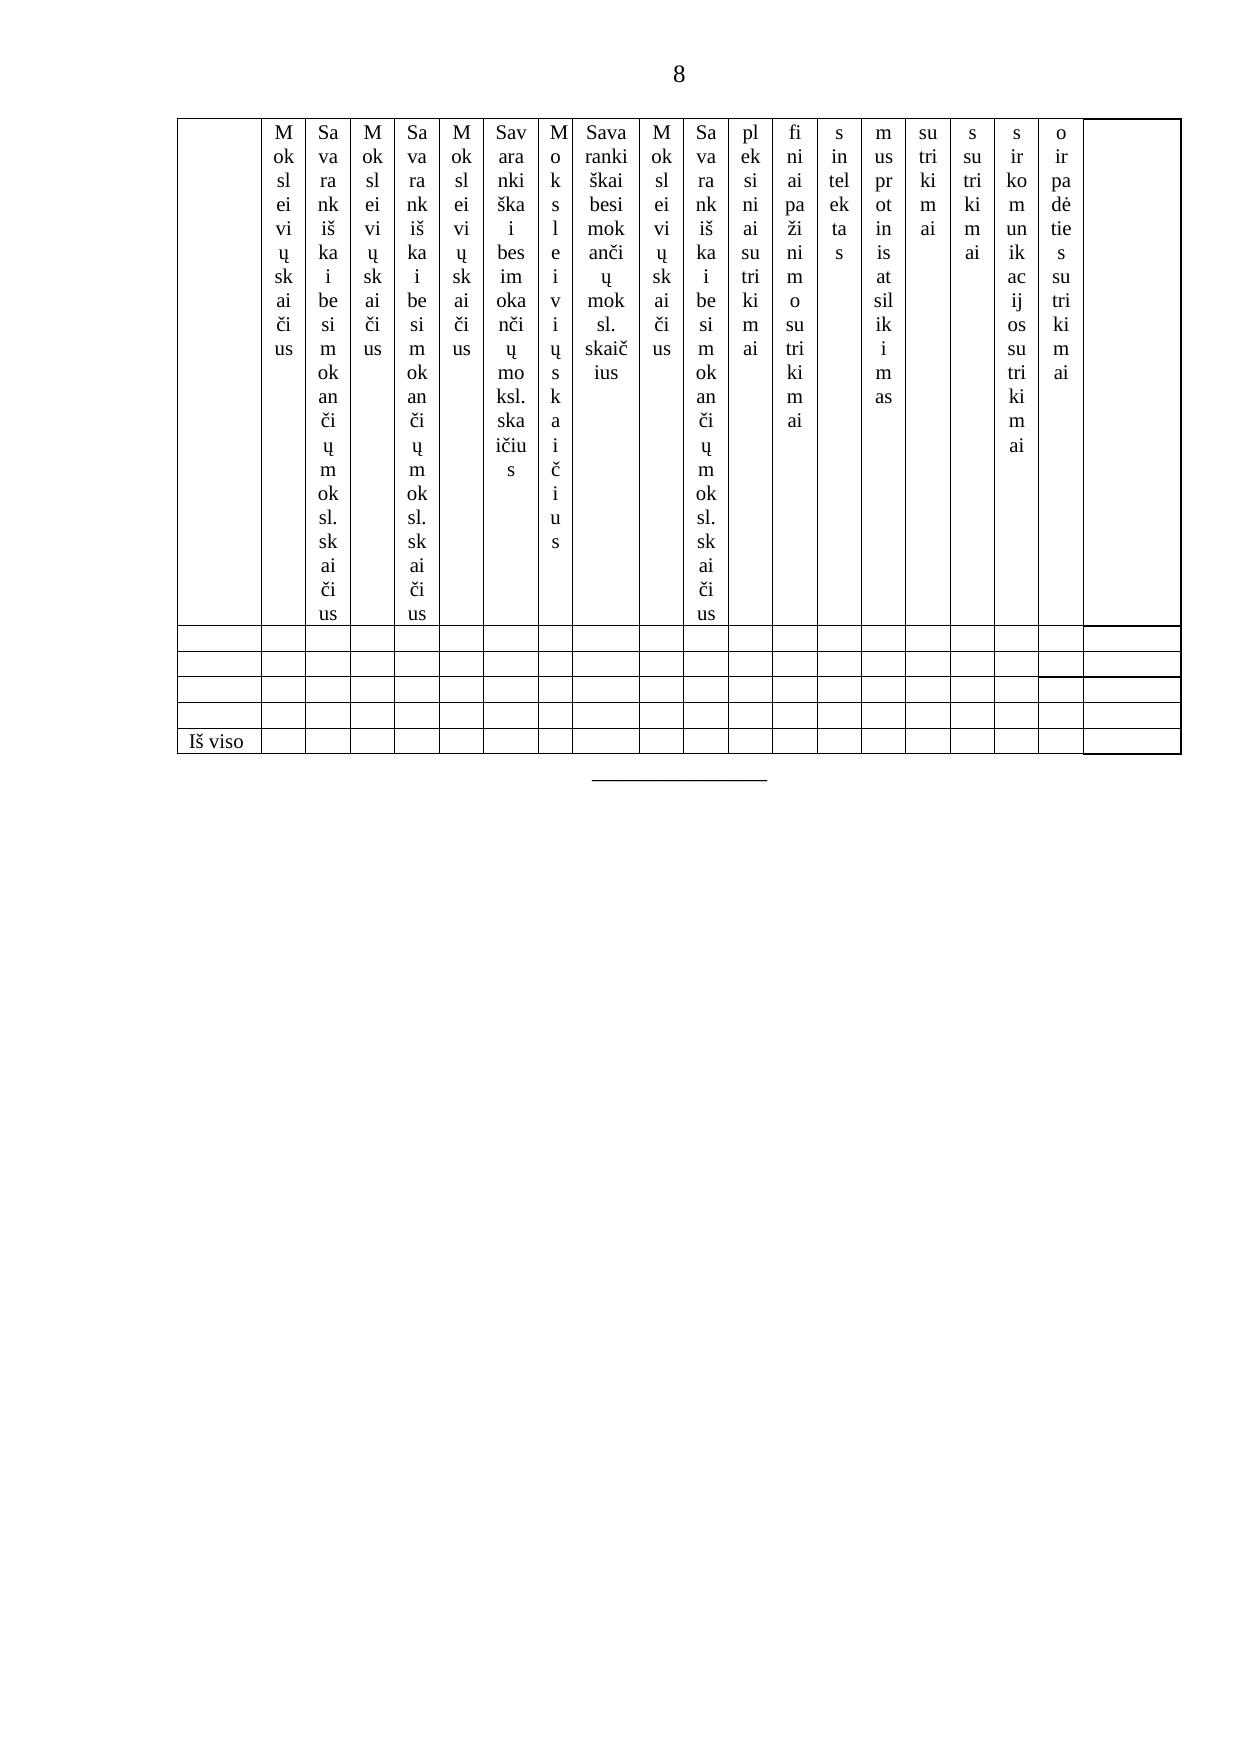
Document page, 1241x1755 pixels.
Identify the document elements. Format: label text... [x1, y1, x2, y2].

table_cell [729, 729, 772, 753]
table_cell [262, 652, 305, 676]
table_cell [395, 626, 439, 651]
table_cell [951, 703, 994, 727]
table_cell [539, 626, 572, 651]
table_cell [484, 703, 538, 727]
table_cell [906, 729, 950, 753]
table_cell [773, 652, 817, 676]
table_cell [862, 652, 905, 676]
table_cell [351, 703, 394, 727]
table_cell [573, 729, 639, 753]
table_cell [684, 652, 728, 676]
table_cell [539, 652, 572, 676]
table_cell [995, 677, 1038, 702]
table_cell s sutrikimai [951, 119, 994, 625]
table_cell [573, 677, 639, 702]
table_cell [1084, 652, 1180, 676]
table_cell [729, 652, 772, 676]
table_cell pleksiniai sutrikimai [729, 119, 772, 625]
table_cell [862, 703, 905, 727]
table_cell [178, 703, 261, 727]
table_cell [951, 652, 994, 676]
table_cell [395, 703, 439, 727]
table_cell [862, 626, 905, 651]
table_cell [178, 626, 261, 651]
table_cell [351, 729, 394, 753]
table_cell [684, 703, 728, 727]
table_cell [640, 626, 683, 651]
table_cell [640, 729, 683, 753]
table_cell [178, 677, 261, 702]
table_cell [484, 626, 538, 651]
table_cell [1084, 703, 1180, 727]
table_cell [684, 626, 728, 651]
table_cell [995, 703, 1038, 727]
table_cell Savarankiškai besimokančių moksl. skaičius [395, 119, 439, 625]
table_header [178, 119, 261, 625]
table_cell [395, 677, 439, 702]
table_cell [440, 652, 483, 676]
table_cell [818, 652, 861, 676]
table_cell [818, 703, 861, 727]
table_cell [729, 703, 772, 727]
table_cell Iš viso [178, 729, 261, 753]
table_cell [773, 703, 817, 727]
table_cell Savarankiškai besimokančių moksl. skaičius [573, 119, 639, 625]
table_cell [306, 729, 350, 753]
table_header [1084, 120, 1180, 625]
table_cell [539, 677, 572, 702]
table_cell [351, 677, 394, 702]
table_cell [262, 677, 305, 702]
table_cell [539, 703, 572, 727]
table_cell [995, 729, 1038, 753]
table_cell [995, 626, 1038, 651]
table_cell [862, 677, 905, 702]
table_cell [951, 729, 994, 753]
table_cell [178, 652, 261, 676]
table_cell [773, 677, 817, 702]
table_cell [1084, 729, 1180, 753]
table_cell s ir komunikacijos sutrikimai [995, 119, 1038, 625]
table_cell [351, 652, 394, 676]
table_cell [818, 729, 861, 753]
table_cell [773, 729, 817, 753]
table_cell [906, 703, 950, 727]
table_cell [395, 652, 439, 676]
table_cell mus protinis atsilikimas [862, 119, 905, 625]
table_cell [906, 652, 950, 676]
table_cell [484, 677, 538, 702]
table_cell [484, 652, 538, 676]
table_cell [906, 626, 950, 651]
table_cell o ir padėties sutrikimai [1039, 119, 1083, 625]
table_cell [1084, 627, 1180, 651]
table_cell [729, 677, 772, 702]
table_cell Savarankiškai besimokančių moksl. skaičius [306, 119, 350, 625]
table_cell [1039, 626, 1083, 651]
table_cell [262, 626, 305, 651]
table_cell [440, 677, 483, 702]
table_cell [573, 703, 639, 727]
table_cell [262, 703, 305, 727]
table_cell [573, 626, 639, 651]
table_cell [440, 703, 483, 727]
table_cell [440, 729, 483, 753]
table_cell [1039, 678, 1083, 702]
table_cell [773, 626, 817, 651]
table_cell Moksleivių skaičius [351, 119, 394, 625]
table_cell [818, 626, 861, 651]
table_cell Moksleivių skaičius [539, 119, 572, 625]
table_cell [395, 729, 439, 753]
table_cell [306, 677, 350, 702]
text ______________ [177, 755, 1181, 783]
table_cell [995, 652, 1038, 676]
table_cell [951, 626, 994, 651]
table_cell [818, 677, 861, 702]
table_cell [539, 729, 572, 753]
table_cell [684, 729, 728, 753]
table_cell Moksleivių skaičius [262, 119, 305, 625]
table_cell Moksleivių skaičius [440, 119, 483, 625]
table_cell [729, 626, 772, 651]
table_cell [306, 703, 350, 727]
table_cell [906, 677, 950, 702]
table_cell [484, 729, 538, 753]
table_cell [351, 626, 394, 651]
table_cell Savarankiškai besimokančių moksl. skaičius [484, 119, 538, 625]
table_cell [640, 703, 683, 727]
table_cell s intelektas [818, 119, 861, 625]
table_cell [440, 626, 483, 651]
table_cell [306, 652, 350, 676]
table_cell [262, 729, 305, 753]
table_cell [306, 626, 350, 651]
table_cell Moksleivių skaičius [640, 119, 683, 625]
table_cell [573, 652, 639, 676]
table_cell [640, 652, 683, 676]
table_cell [640, 677, 683, 702]
table_cell [951, 677, 994, 702]
table_cell [1039, 729, 1083, 753]
table_cell [1039, 652, 1083, 676]
table_cell finiai pažinimo sutrikimai [773, 119, 817, 625]
table_cell [862, 729, 905, 753]
table_cell Savarankiškai besimokančių moksl. skaičius [684, 119, 728, 625]
table_cell sutrikimai [906, 119, 950, 625]
table_cell [1039, 703, 1083, 727]
table_cell [1084, 678, 1180, 702]
table_cell [684, 677, 728, 702]
